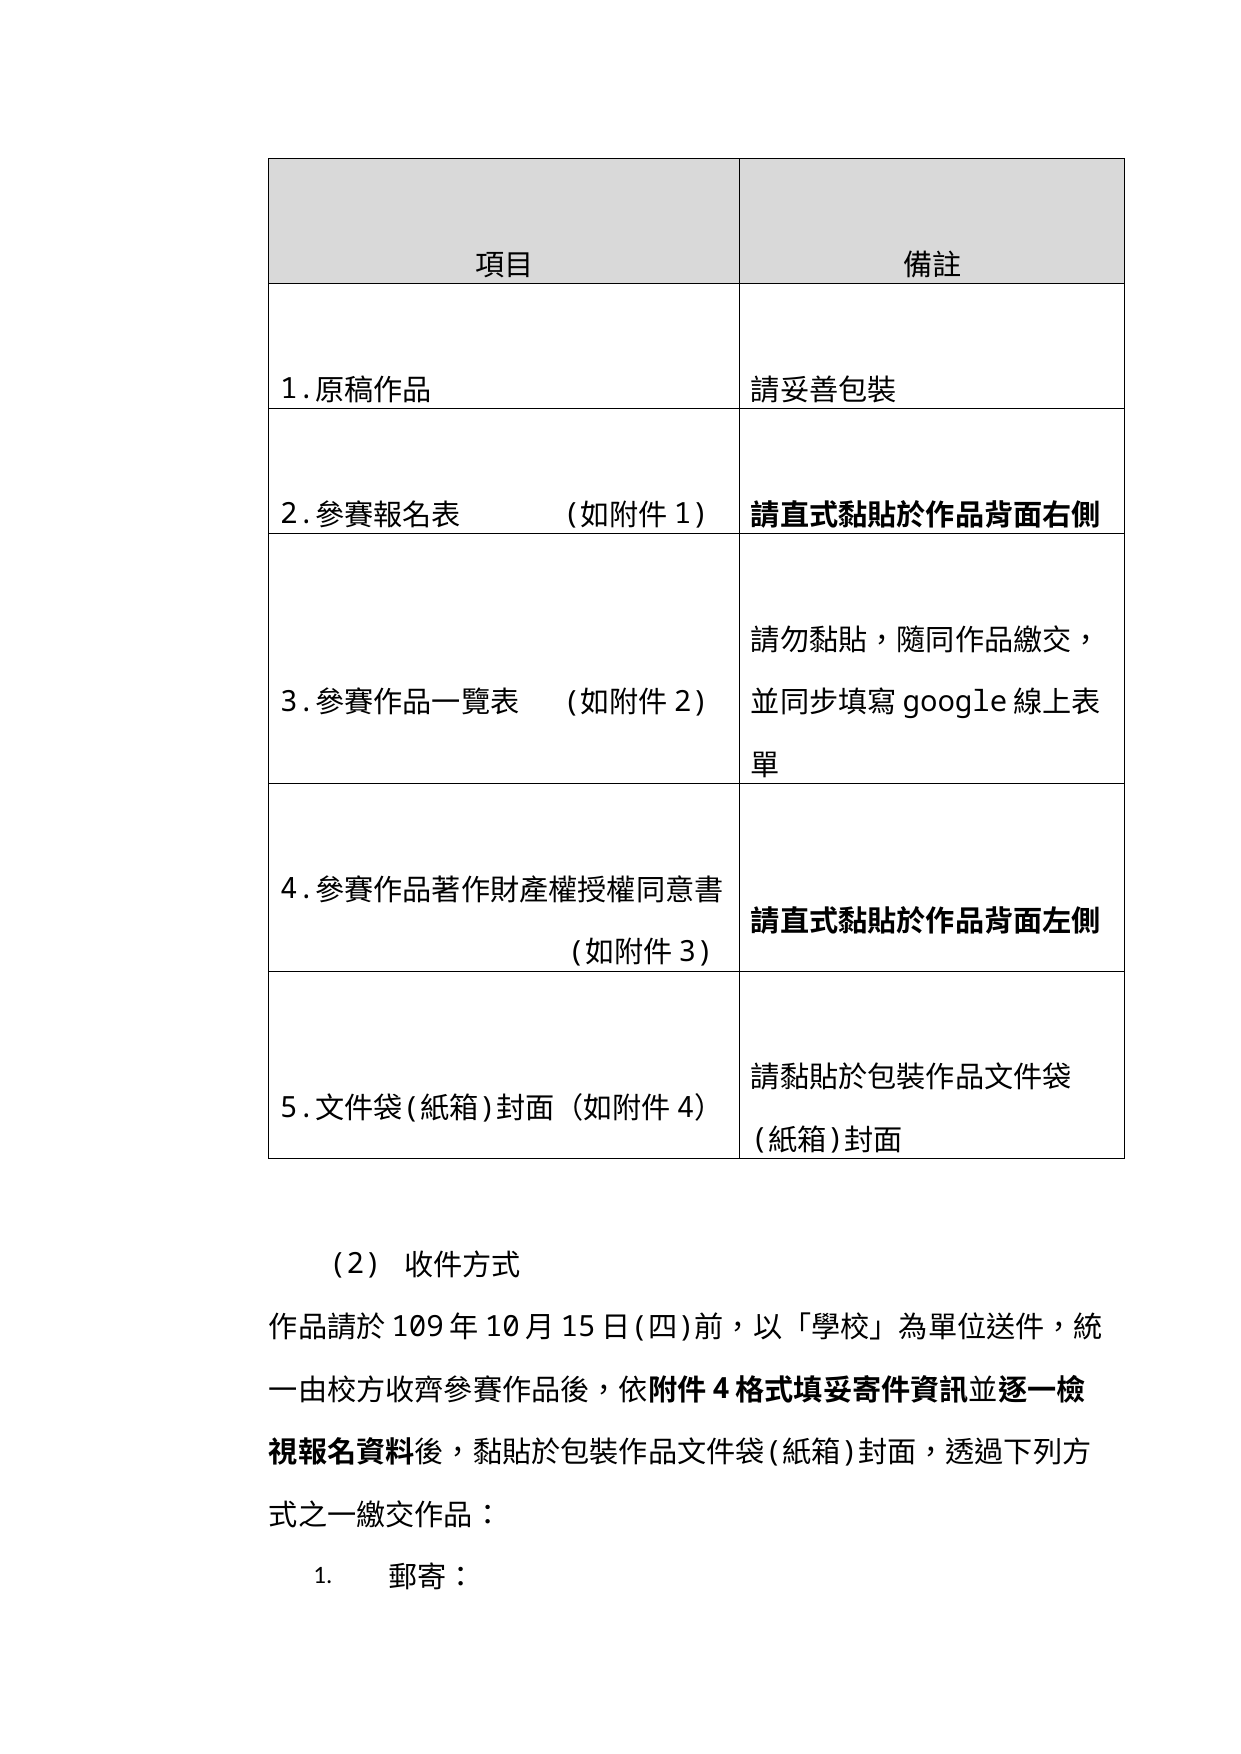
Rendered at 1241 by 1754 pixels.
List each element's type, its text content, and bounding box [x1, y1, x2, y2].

list 郵寄： 請將作品等應繳交資料，裝入文件袋(紙箱)並完整包妥後，以掛號方式，寄至11008臺北市信義區市府路1號5樓東北區北市勞動局勞動教育文化科「2020年兒童認識勞動權益四格漫畫徵件活動小組」收，以郵戳為憑，逾期不予受理。如未妥善包裝或未以「掛號」方式寄送，致有損壞或遺失等情事，主辦單位不負賠償責任。 [313, 1533, 1104, 1596]
table_cell 1.原稿作品 [269, 284, 739, 408]
table_header 備註 [740, 159, 1124, 283]
table_cell 2.參賽報名表 (如附件1) [269, 409, 739, 533]
table_cell 請直式黏貼於作品背面左側 [740, 784, 1124, 971]
table_cell 請勿黏貼，隨同作品繳交，並同步填寫google線上表單 [740, 534, 1124, 783]
table_cell 3.參賽作品一覽表 (如附件2) [269, 534, 739, 783]
table_cell 請妥善包裝 [740, 284, 1124, 408]
table_cell 5.文件袋(紙箱)封面（如附件4） [269, 972, 739, 1158]
text 作品請於109年10月15日(四)前，以「學校」為單位送件，統一由校方收齊參賽作品後，依附件4格式填妥寄件資訊並逐一檢視報名資料後，黏貼於包裝作品文件袋(紙箱)封面，透過下列方式之一繳交作品： [269, 1283, 1104, 1533]
table_cell 請黏貼於包裝作品文件袋(紙箱)封面 [740, 972, 1124, 1158]
table_cell 請直式黏貼於作品背面右側 [740, 409, 1124, 533]
table_header 項目 [269, 159, 739, 283]
list 收件方式 [329, 1221, 1104, 1283]
table_cell 4.參賽作品著作財產權授權同意書 (如附件3) [269, 784, 739, 971]
